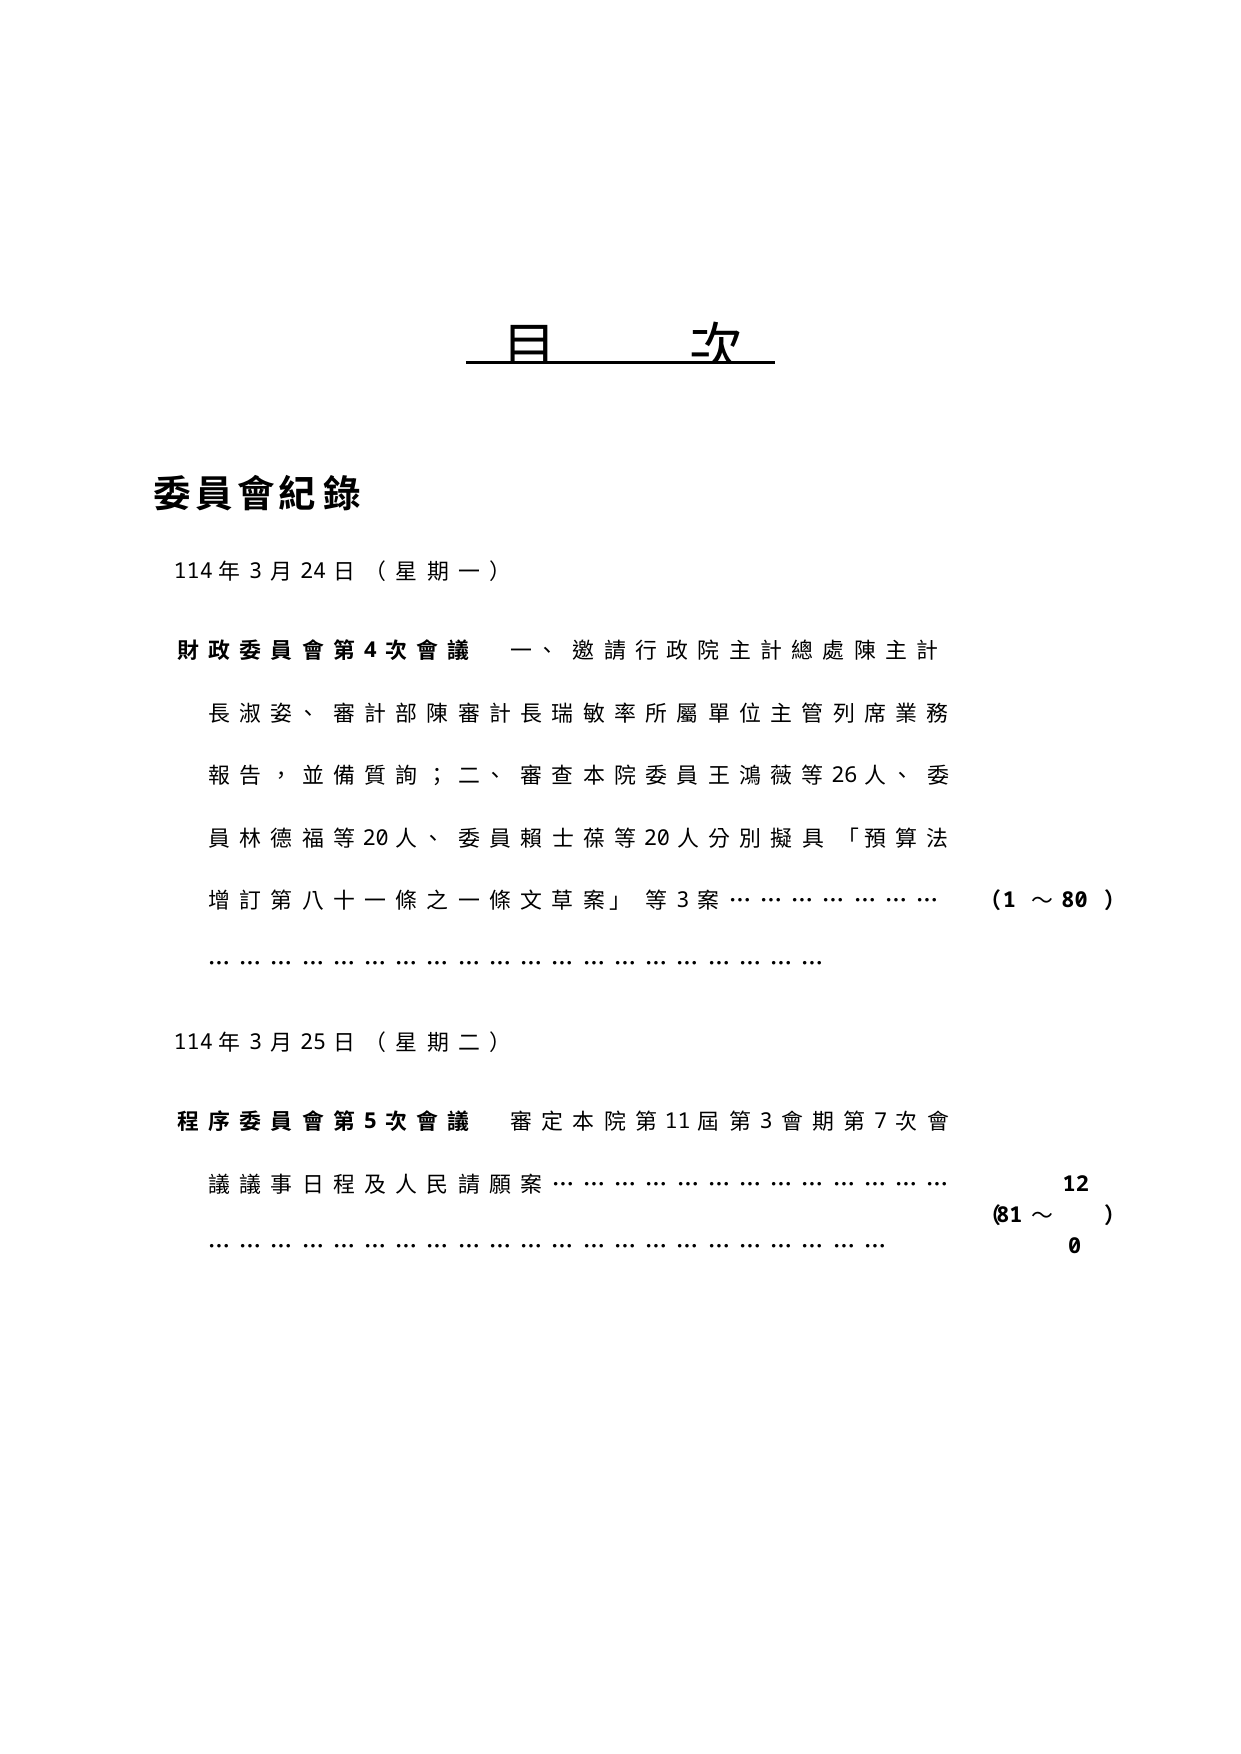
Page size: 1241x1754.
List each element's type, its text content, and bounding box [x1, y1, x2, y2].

table_header 目 次 [466, 281, 774, 361]
table_cell 114年3月25日（星期二） [150, 993, 1108, 1089]
table_cell ） [1091, 1089, 1108, 1276]
table_cell 120 [1053, 1089, 1091, 1276]
table_cell 80 [1053, 618, 1091, 993]
table_cell ） [1091, 618, 1108, 993]
table_cell （ [967, 1089, 986, 1276]
table_cell 1 [986, 618, 1023, 993]
table_cell （ [967, 618, 986, 993]
table_cell 81 [986, 1089, 1023, 1276]
table_cell ～ [1023, 618, 1053, 993]
table_header 委員會紀錄 114年3月24日（星期一） [150, 443, 1108, 618]
table_cell ～ [1023, 1089, 1053, 1276]
table_cell 程序委員會第5次會議 審定本院第11屆第3會期第7次會議議事日程及人民請願案…………………………………………………………………………………………… [150, 1089, 967, 1276]
table_cell 財政委員會第4次會議 一、邀請行政院主計總處陳主計長淑姿、審計部陳審計長瑞敏率所屬單位主管列席業務報告，並備質詢；二、審查本院委員王鴻薇等26人、委員林德福等20人、委員賴士葆等20人分別擬具「預算法增訂第八十一條之一條文草案」等3案……………………………………………………………………… [150, 618, 967, 993]
